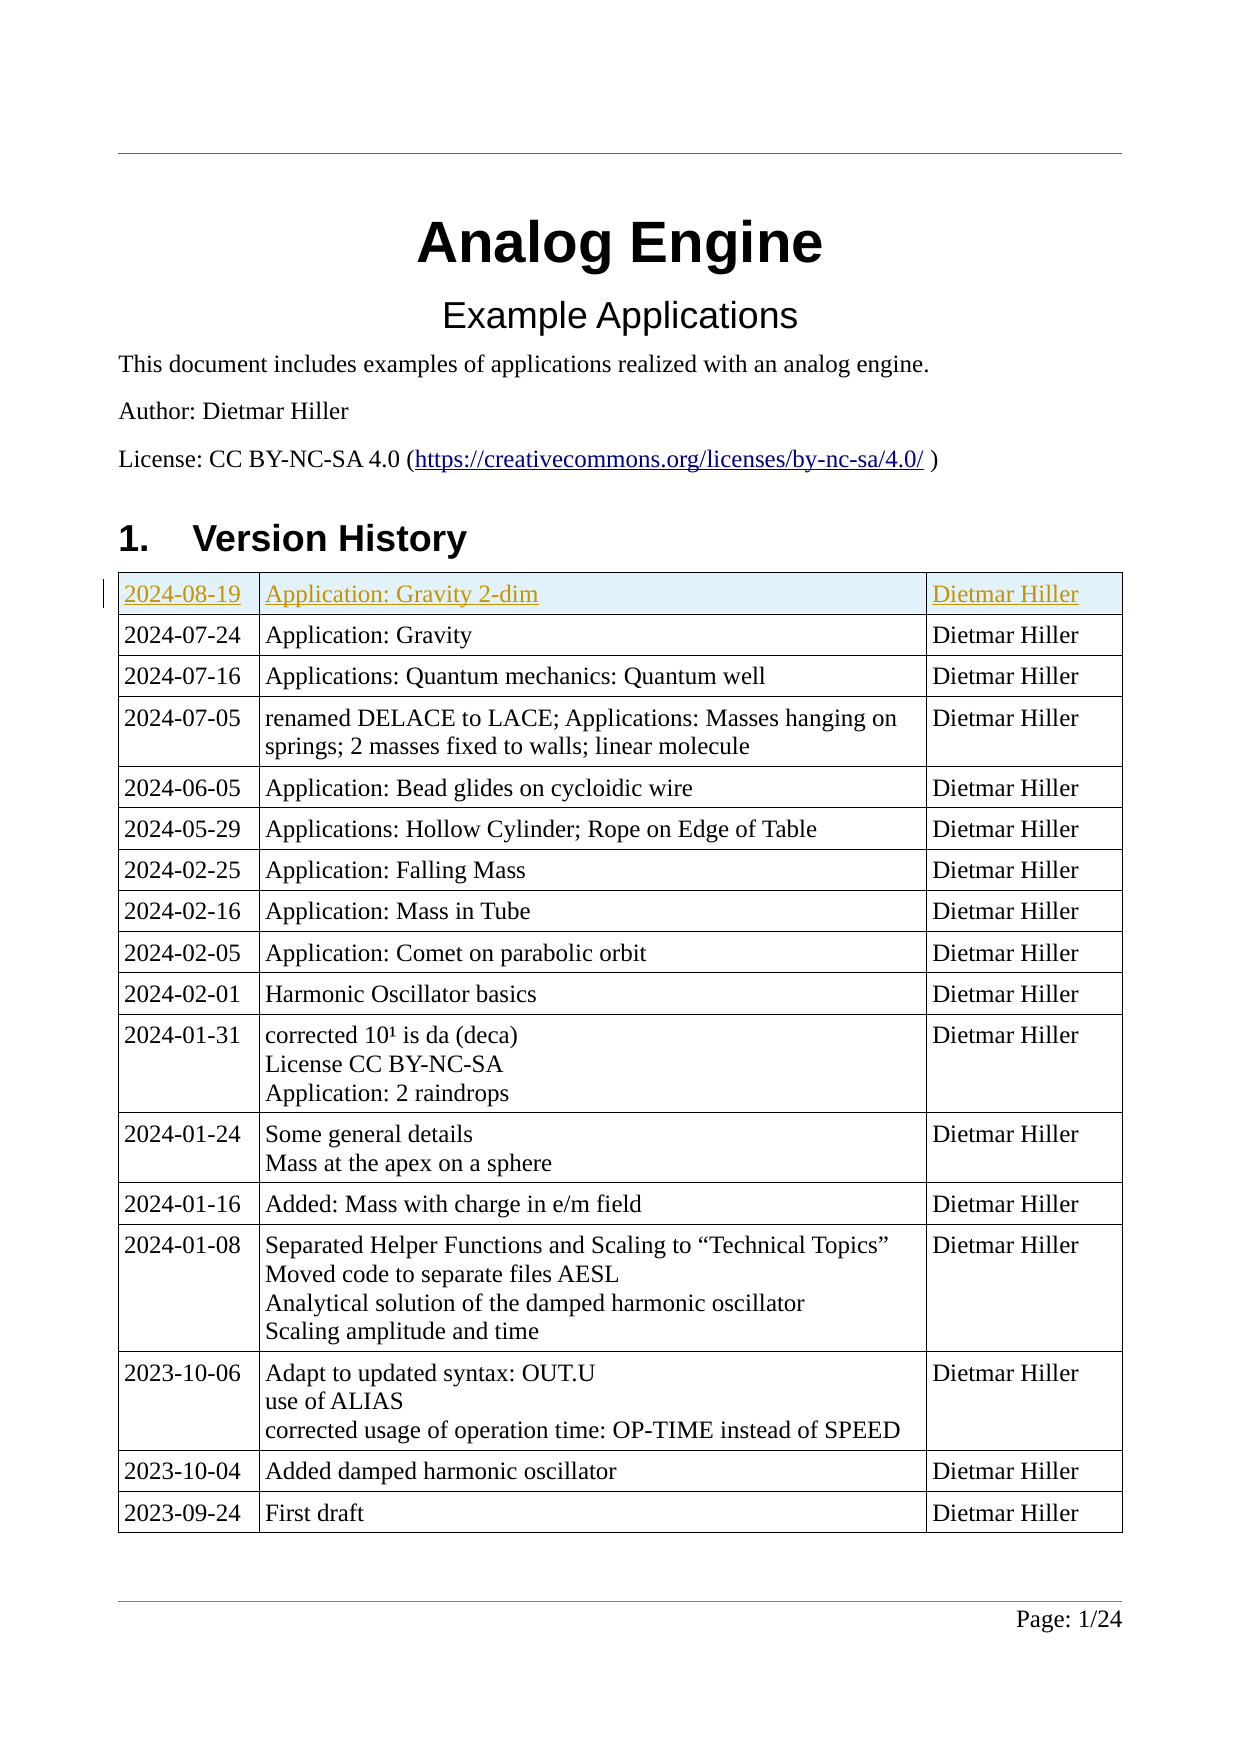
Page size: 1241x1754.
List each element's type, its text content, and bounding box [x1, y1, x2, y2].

table_cell Dietmar Hiller [927, 1113, 1122, 1182]
table_cell Application: Bead glides on cycloidic wire [260, 767, 926, 807]
table_cell Separated Helper Functions and Scaling to “Technical Topics” Moved code to separate files AESL Analytical solution of the damped harmonic oscillator Scaling amplitude and time [260, 1225, 926, 1351]
table_cell ‍2024-05-29 [119, 808, 259, 848]
table_cell Dietmar Hiller [927, 1015, 1122, 1112]
table_cell Dietmar Hiller [927, 850, 1122, 890]
table_cell ‍2024-06-05 [119, 767, 259, 807]
table_cell Adapt to updated syntax: OUT.U use of ALIAS corrected usage of operation time: OP-TIME instead of SPEED [260, 1352, 926, 1450]
table_cell Application: Comet on parabolic orbit [260, 932, 926, 972]
table_cell Dietmar Hiller [927, 891, 1122, 931]
table_cell First draft [260, 1492, 926, 1532]
text This document includes examples of applications realized with an analog engine. [118, 349, 1122, 377]
title Analog Engine [118, 207, 1122, 274]
text Author: Dietmar Hiller [118, 396, 1122, 425]
table_cell Harmonic Oscillator basics [260, 973, 926, 1013]
subtitle Version History [118, 517, 1122, 560]
table_cell ‍2024-02-25 [119, 850, 259, 890]
table_cell Application: Gravity [260, 615, 926, 655]
table_cell 2024-01-08 [119, 1225, 259, 1351]
table_cell Applications: Quantum mechanics: Quantum well [260, 656, 926, 696]
table_cell ‍2024-02-16 [119, 891, 259, 931]
table_cell 2023-10-04 [119, 1451, 259, 1491]
table_cell ‍2024-07-16 [119, 656, 259, 696]
table_cell Dietmar Hiller [927, 1451, 1122, 1491]
table_cell ‍2024-01-31 [119, 1015, 259, 1112]
table_cell Some general details Mass at the apex on a sphere [260, 1113, 926, 1182]
table_cell Dietmar Hiller [927, 1352, 1122, 1450]
table_cell ‍2024-01-24 [119, 1113, 259, 1182]
table_cell Dietmar Hiller [927, 1492, 1122, 1532]
table_cell Dietmar Hiller [927, 808, 1122, 848]
table_cell Dietmar Hiller [927, 767, 1122, 807]
table_cell Added damped harmonic oscillator [260, 1451, 926, 1491]
table_cell 2023-10-06 [119, 1352, 259, 1450]
table_cell 2023-09-24 [119, 1492, 259, 1532]
table_cell ‍2024-02-05 [119, 932, 259, 972]
table_cell Application: Mass in Tube [260, 891, 926, 931]
table_cell ‍2024-07-24 [119, 615, 259, 655]
table_cell Dietmar Hiller [927, 615, 1122, 655]
table_cell Dietmar Hiller [927, 1225, 1122, 1351]
table_cell Dietmar Hiller [927, 932, 1122, 972]
table_cell Dietmar Hiller [927, 973, 1122, 1013]
subtitle Example Applications [118, 293, 1122, 336]
table_cell Application: Falling Mass [260, 850, 926, 890]
table_cell Dietmar Hiller [927, 1183, 1122, 1223]
text License: CC BY-NC-SA 4.0 (https://creativecommons.org/licenses/by-nc-sa/4.0/ ) [118, 444, 1122, 473]
table_cell corrected 10¹ is da (deca) License CC BY-NC-SA Application: 2 raindrops [260, 1015, 926, 1112]
table_cell ‍2024-01-16 [119, 1183, 259, 1223]
table_cell Applications: Hollow Cylinder; Rope on Edge of Table [260, 808, 926, 848]
table_cell ‍2024-02-01 [119, 973, 259, 1013]
table_cell ‍2024-07-05 [119, 697, 259, 766]
table_cell Dietmar Hiller [927, 697, 1122, 766]
table_cell Dietmar Hiller [927, 656, 1122, 696]
table_cell renamed DELACE to LACE; Applications: Masses hanging on springs; 2 masses fixed to walls; linear molecule [260, 697, 926, 766]
table_cell Added: Mass with charge in e/m field [260, 1183, 926, 1223]
